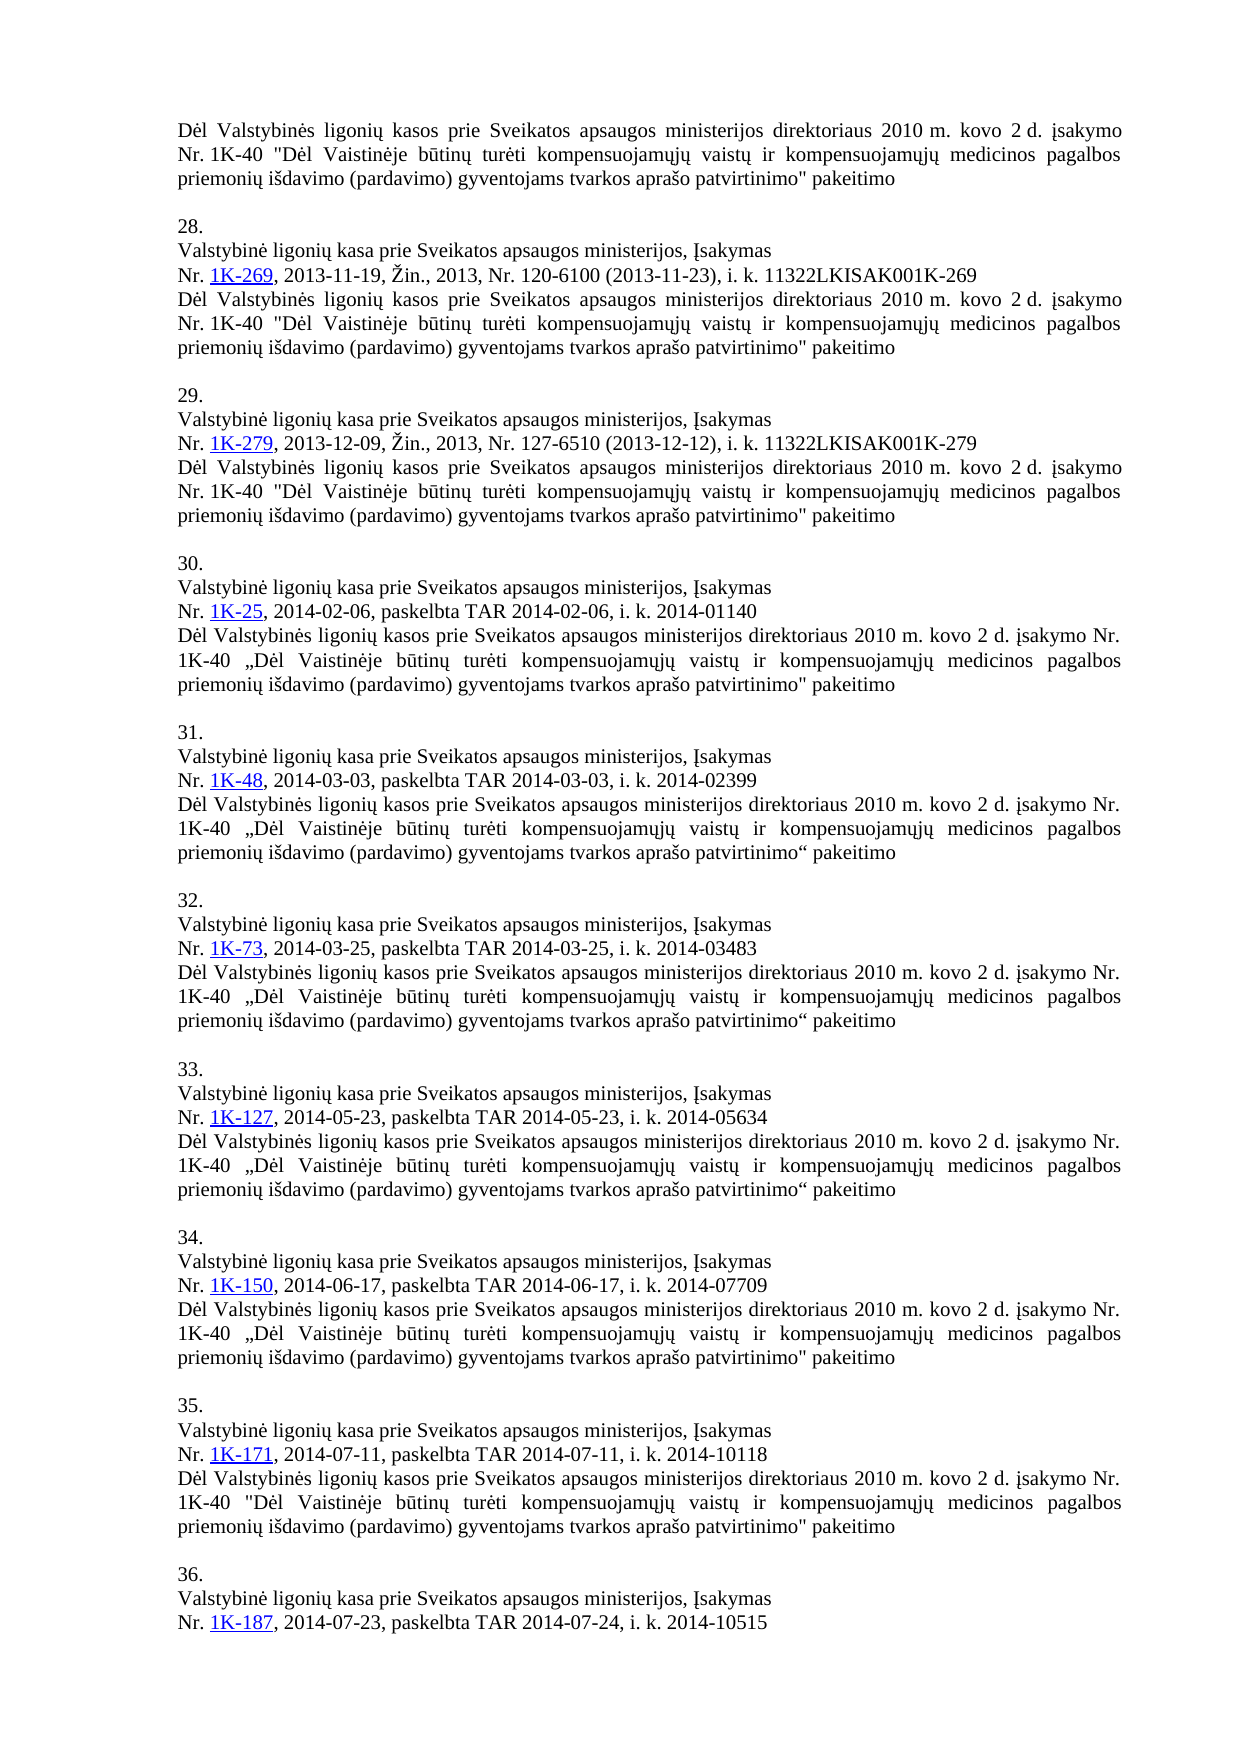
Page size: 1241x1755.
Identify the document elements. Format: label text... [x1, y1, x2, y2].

text Nr. 1K-269, 2013-11-19, Žin., 2013, Nr. 120-6100 (2013-11-23), i. k. 11322LKISAK001K-269 [177, 262, 1122, 287]
text Dėl Valstybinės ligonių kasos prie Sveikatos apsaugos ministerijos direktoriaus 2010 m. kovo 2 d. įsakymo Nr. 1K-40 „Dėl Vaistinėje būtinų turėti kompensuojamųjų vaistų ir kompensuojamųjų medicinos pagalbos priemonių išdavimo (pardavimo) gyventojams tvarkos aprašo patvirtinimo“ pakeitimo [177, 1129, 1122, 1201]
text 32. [177, 888, 1122, 912]
text Dėl Valstybinės ligonių kasos prie Sveikatos apsaugos ministerijos direktoriaus 2010 m. kovo 2 d. įsakymo Nr. 1K-40 "Dėl Vaistinėje būtinų turėti kompensuojamųjų vaistų ir kompensuojamųjų medicinos pagalbos priemonių išdavimo (pardavimo) gyventojams tvarkos aprašo patvirtinimo" pakeitimo [177, 1466, 1122, 1538]
text Valstybinė ligonių kasa prie Sveikatos apsaugos ministerijos, Įsakymas [177, 1586, 1122, 1610]
text Valstybinė ligonių kasa prie Sveikatos apsaugos ministerijos, Įsakymas [177, 1417, 1122, 1442]
text Dėl Valstybinės ligonių kasos prie Sveikatos apsaugos ministerijos direktoriaus 2010 m. kovo 2 d. įsakymo Nr. 1K-40 „Dėl Vaistinėje būtinų turėti kompensuojamųjų vaistų ir kompensuojamųjų medicinos pagalbos priemonių išdavimo (pardavimo) gyventojams tvarkos aprašo patvirtinimo“ pakeitimo [177, 792, 1122, 864]
text Valstybinė ligonių kasa prie Sveikatos apsaugos ministerijos, Įsakymas [177, 1081, 1122, 1105]
text Dėl Valstybinės ligonių kasos prie Sveikatos apsaugos ministerijos direktoriaus 2010 m. kovo 2 d. įsakymo Nr. 1K-40 "Dėl Vaistinėje būtinų turėti kompensuojamųjų vaistų ir kompensuojamųjų medicinos pagalbos priemonių išdavimo (pardavimo) gyventojams tvarkos aprašo patvirtinimo" pakeitimo [177, 118, 1122, 190]
text Nr. 1K-171, 2014-07-11, paskelbta TAR 2014-07-11, i. k. 2014-10118 [177, 1442, 1122, 1466]
text Dėl Valstybinės ligonių kasos prie Sveikatos apsaugos ministerijos direktoriaus 2010 m. kovo 2 d. įsakymo Nr. 1K-40 „Dėl Vaistinėje būtinų turėti kompensuojamųjų vaistų ir kompensuojamųjų medicinos pagalbos priemonių išdavimo (pardavimo) gyventojams tvarkos aprašo patvirtinimo" pakeitimo [177, 1297, 1122, 1369]
text Valstybinė ligonių kasa prie Sveikatos apsaugos ministerijos, Įsakymas [177, 238, 1122, 262]
text Dėl Valstybinės ligonių kasos prie Sveikatos apsaugos ministerijos direktoriaus 2010 m. kovo 2 d. įsakymo Nr. 1K-40 „Dėl Vaistinėje būtinų turėti kompensuojamųjų vaistų ir kompensuojamųjų medicinos pagalbos priemonių išdavimo (pardavimo) gyventojams tvarkos aprašo patvirtinimo“ pakeitimo [177, 960, 1122, 1032]
text Nr. 1K-127, 2014-05-23, paskelbta TAR 2014-05-23, i. k. 2014-05634 [177, 1105, 1122, 1129]
text Valstybinė ligonių kasa prie Sveikatos apsaugos ministerijos, Įsakymas [177, 407, 1122, 431]
text 29. [177, 383, 1122, 407]
text 30. [177, 551, 1122, 575]
text Valstybinė ligonių kasa prie Sveikatos apsaugos ministerijos, Įsakymas [177, 1249, 1122, 1273]
text Dėl Valstybinės ligonių kasos prie Sveikatos apsaugos ministerijos direktoriaus 2010 m. kovo 2 d. įsakymo Nr. 1K-40 „Dėl Vaistinėje būtinų turėti kompensuojamųjų vaistų ir kompensuojamųjų medicinos pagalbos priemonių išdavimo (pardavimo) gyventojams tvarkos aprašo patvirtinimo" pakeitimo [177, 623, 1122, 696]
text Nr. 1K-48, 2014-03-03, paskelbta TAR 2014-03-03, i. k. 2014-02399 [177, 768, 1122, 792]
text Dėl Valstybinės ligonių kasos prie Sveikatos apsaugos ministerijos direktoriaus 2010 m. kovo 2 d. įsakymo Nr. 1K-40 "Dėl Vaistinėje būtinų turėti kompensuojamųjų vaistų ir kompensuojamųjų medicinos pagalbos priemonių išdavimo (pardavimo) gyventojams tvarkos aprašo patvirtinimo" pakeitimo [177, 287, 1122, 359]
text Nr. 1K-279, 2013-12-09, Žin., 2013, Nr. 127-6510 (2013-12-12), i. k. 11322LKISAK001K-279 [177, 431, 1122, 455]
text 34. [177, 1225, 1122, 1249]
text Nr. 1K-25, 2014-02-06, paskelbta TAR 2014-02-06, i. k. 2014-01140 [177, 599, 1122, 623]
text 35. [177, 1393, 1122, 1417]
text Valstybinė ligonių kasa prie Sveikatos apsaugos ministerijos, Įsakymas [177, 575, 1122, 599]
text Nr. 1K-187, 2014-07-23, paskelbta TAR 2014-07-24, i. k. 2014-10515 [177, 1610, 1122, 1634]
text Nr. 1K-150, 2014-06-17, paskelbta TAR 2014-06-17, i. k. 2014-07709 [177, 1273, 1122, 1297]
text 36. [177, 1562, 1122, 1586]
text Nr. 1K-73, 2014-03-25, paskelbta TAR 2014-03-25, i. k. 2014-03483 [177, 936, 1122, 960]
text 33. [177, 1057, 1122, 1081]
text Dėl Valstybinės ligonių kasos prie Sveikatos apsaugos ministerijos direktoriaus 2010 m. kovo 2 d. įsakymo Nr. 1K-40 "Dėl Vaistinėje būtinų turėti kompensuojamųjų vaistų ir kompensuojamųjų medicinos pagalbos priemonių išdavimo (pardavimo) gyventojams tvarkos aprašo patvirtinimo" pakeitimo [177, 455, 1122, 527]
text 28. [177, 214, 1122, 238]
text Valstybinė ligonių kasa prie Sveikatos apsaugos ministerijos, Įsakymas [177, 744, 1122, 768]
text 31. [177, 720, 1122, 744]
text Valstybinė ligonių kasa prie Sveikatos apsaugos ministerijos, Įsakymas [177, 912, 1122, 936]
